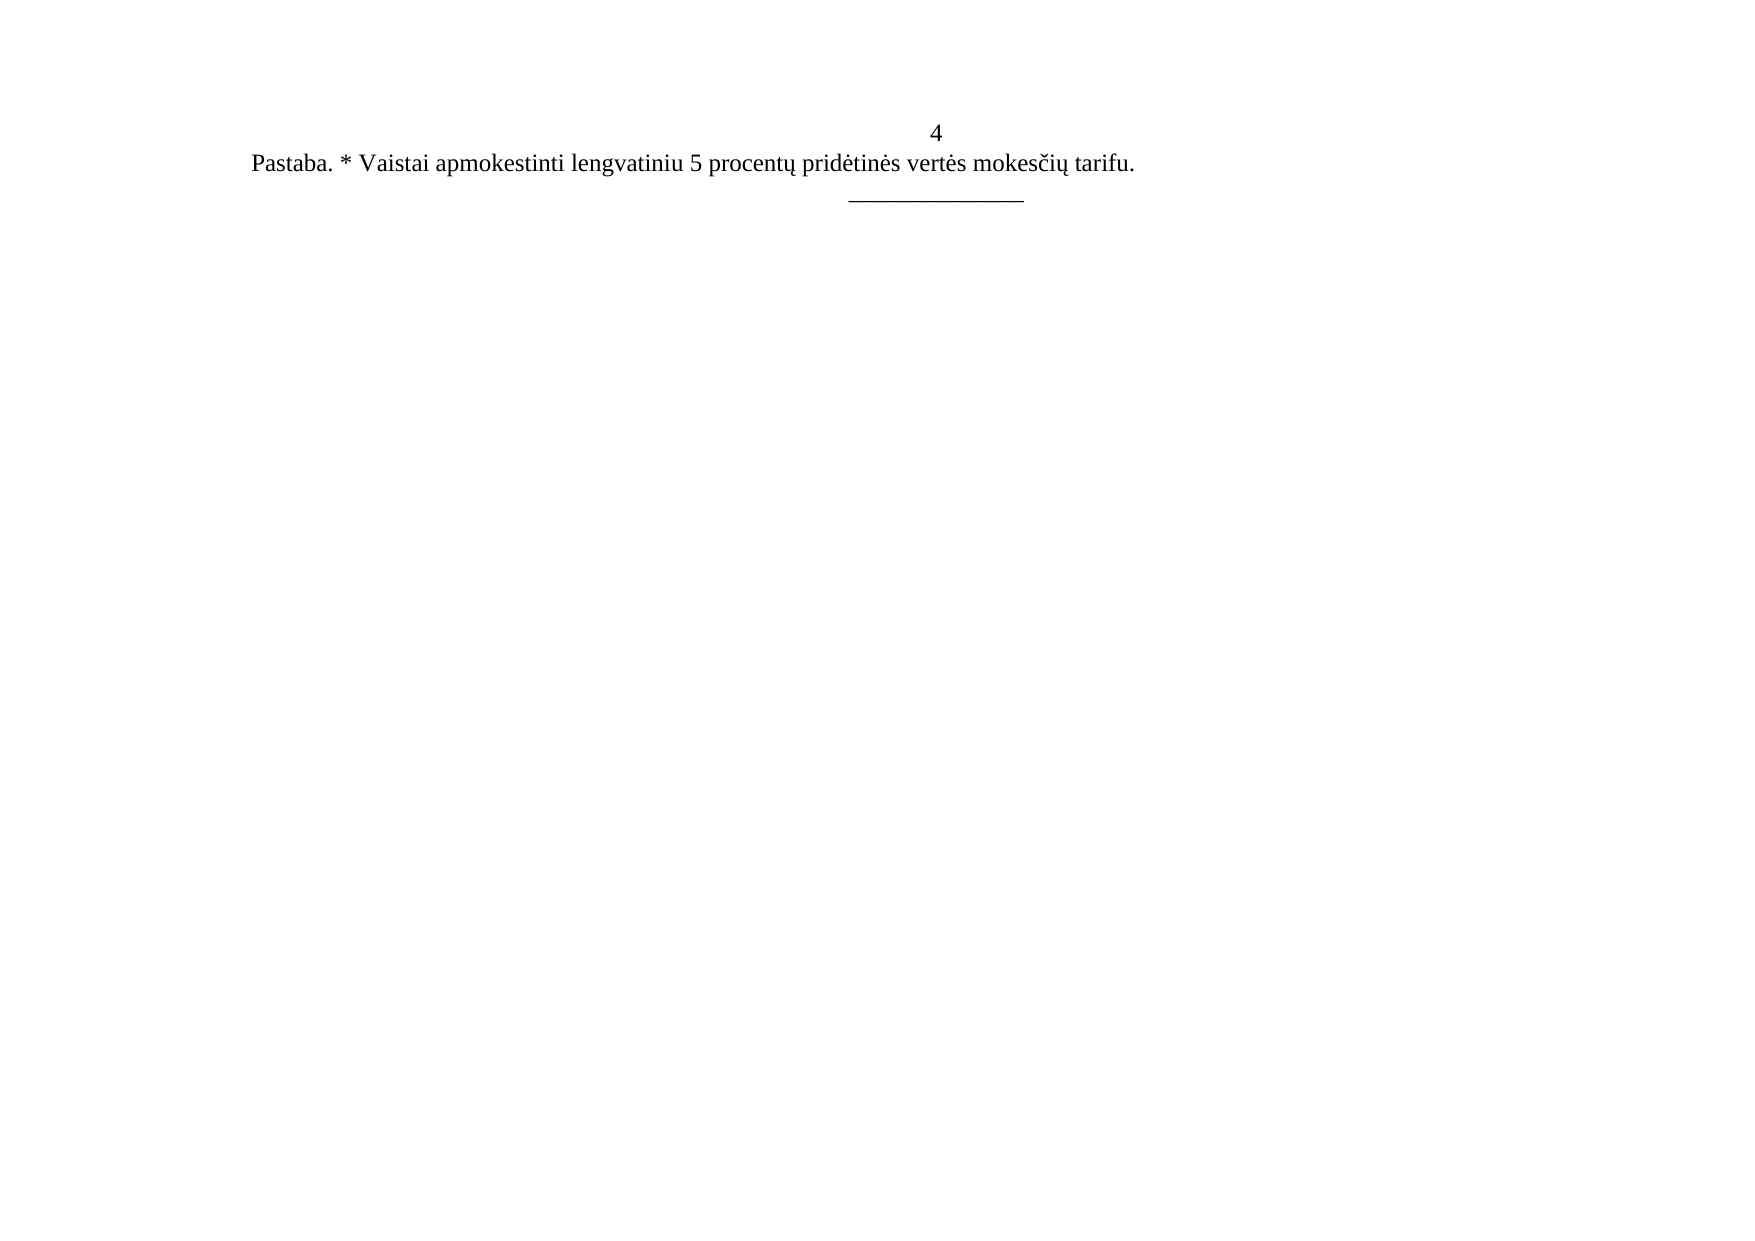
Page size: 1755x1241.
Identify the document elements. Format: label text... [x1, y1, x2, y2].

text ______________ [177, 176, 1695, 205]
text Pastaba. * Vaistai apmokestinti lengvatiniu 5 procentų pridėtinės vertės mokesčių tarifu. [177, 148, 1695, 176]
